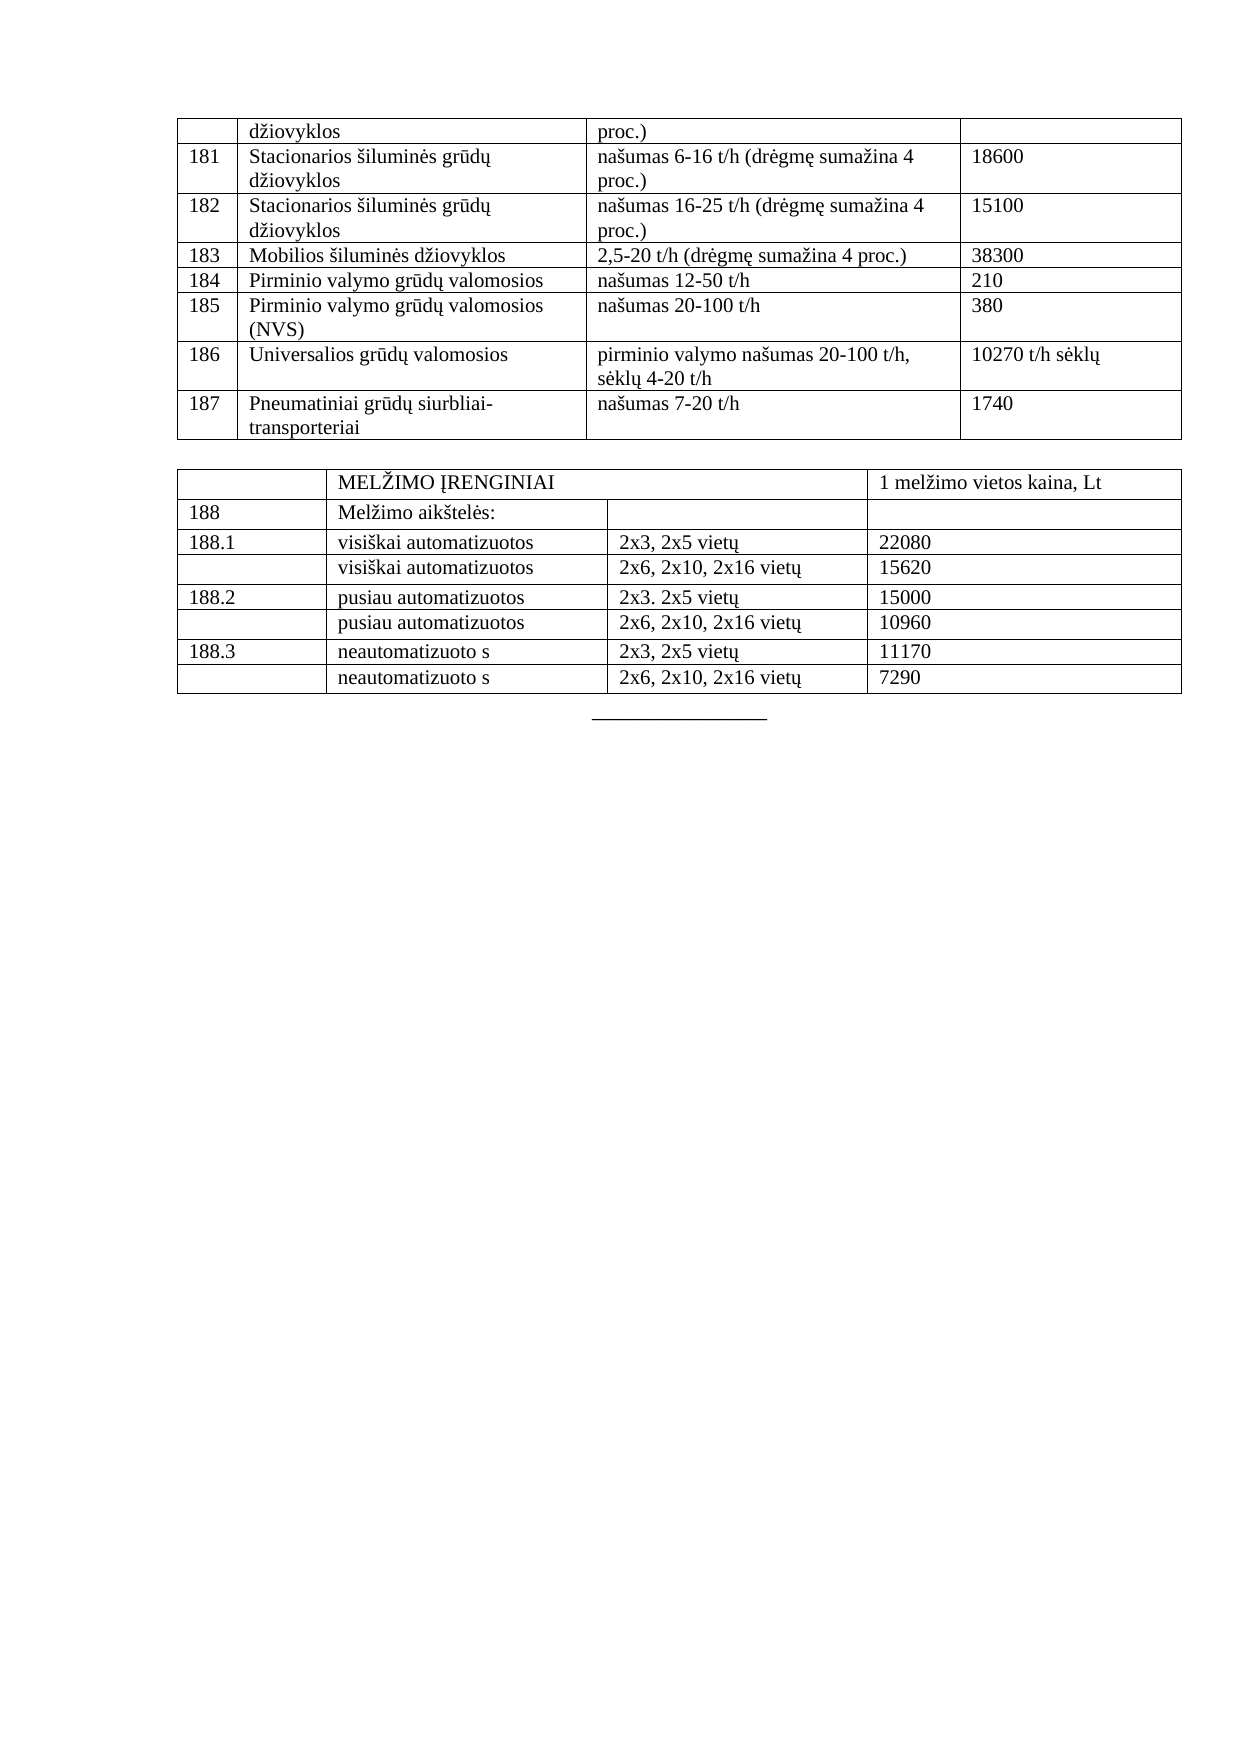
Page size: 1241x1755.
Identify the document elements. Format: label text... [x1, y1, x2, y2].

table_cell 7290 [868, 665, 1181, 693]
table_cell Stacionarios šiluminės grūdų džiovyklos [238, 144, 586, 192]
table_cell [178, 119, 237, 143]
table_cell 11170 [868, 640, 1181, 663]
table_cell 10960 [868, 610, 1181, 638]
table_cell 184 [178, 268, 237, 292]
table_cell 22080 [868, 530, 1181, 554]
table_cell 2x3. 2x5 vietų [608, 585, 867, 609]
table_cell 2x3, 2x5 vietų [608, 530, 867, 554]
table_cell 2,5-20 t/h (drėgmę sumažina 4 proc.) [587, 243, 960, 267]
table_cell Pneumatiniai grūdų siurbliai-transporteriai [238, 391, 586, 439]
table_cell visiškai automatizuotos [327, 555, 607, 583]
table_cell Mobilios šiluminės džiovyklos [238, 243, 586, 267]
table_cell 2x6, 2x10, 2x16 vietų [608, 665, 867, 693]
table_cell [961, 119, 1181, 143]
table_cell [178, 665, 326, 693]
table_header MELŽIMO ĮRENGINIAI [327, 470, 867, 499]
table_cell visiškai automatizuotos [327, 530, 607, 554]
table_cell 380 [961, 293, 1181, 341]
table_cell 187 [178, 391, 237, 439]
table_cell 188.3 [178, 640, 326, 663]
table_cell Pirminio valymo grūdų valomosios [238, 268, 586, 292]
table_cell 1740 [961, 391, 1181, 439]
table_cell 2x6, 2x10, 2x16 vietų [608, 555, 867, 583]
table_cell 38300 [961, 243, 1181, 267]
table_cell [868, 500, 1181, 529]
table_cell Melžimo aikštelės: [327, 500, 607, 529]
table_cell našumas 12-50 t/h [587, 268, 960, 292]
table_cell našumas 16-25 t/h (drėgmę sumažina 4 proc.) [587, 194, 960, 242]
table_cell neautomatizuoto s [327, 665, 607, 693]
table_cell 10270 t/h sėklų [961, 342, 1181, 390]
table_cell 188.2 [178, 585, 326, 609]
text ______________ [177, 694, 1181, 723]
table_cell proc.) [587, 119, 960, 143]
table_cell Universalios grūdų valomosios [238, 342, 586, 390]
table_cell 15000 [868, 585, 1181, 609]
table_cell 2x6, 2x10, 2x16 vietų [608, 610, 867, 638]
table_cell 18600 [961, 144, 1181, 192]
table_cell 183 [178, 243, 237, 267]
table_cell našumas 20-100 t/h [587, 293, 960, 341]
table_cell 188 [178, 500, 326, 529]
table_cell našumas 7-20 t/h [587, 391, 960, 439]
table_cell pusiau automatizuotos [327, 610, 607, 638]
table_cell neautomatizuoto s [327, 640, 607, 663]
table_cell 182 [178, 194, 237, 242]
table_cell [178, 610, 326, 638]
table_cell 181 [178, 144, 237, 192]
table_cell džiovyklos [238, 119, 586, 143]
table_header 1 melžimo vietos kaina, Lt [868, 470, 1181, 499]
table_cell [178, 555, 326, 583]
table_cell 2x3, 2x5 vietų [608, 640, 867, 663]
table_cell Pirminio valymo grūdų valomosios (NVS) [238, 293, 586, 341]
table_cell 188.1 [178, 530, 326, 554]
table_cell 15100 [961, 194, 1181, 242]
table_cell 210 [961, 268, 1181, 292]
table_cell 15620 [868, 555, 1181, 583]
table_cell našumas 6-16 t/h (drėgmę sumažina 4 proc.) [587, 144, 960, 192]
table_cell 185 [178, 293, 237, 341]
table_cell pusiau automatizuotos [327, 585, 607, 609]
table_header [178, 470, 326, 499]
table_cell 186 [178, 342, 237, 390]
table_cell [608, 500, 867, 529]
table_cell Stacionarios šiluminės grūdų džiovyklos [238, 194, 586, 242]
table_cell pirminio valymo našumas 20-100 t/h, sėklų 4-20 t/h [587, 342, 960, 390]
